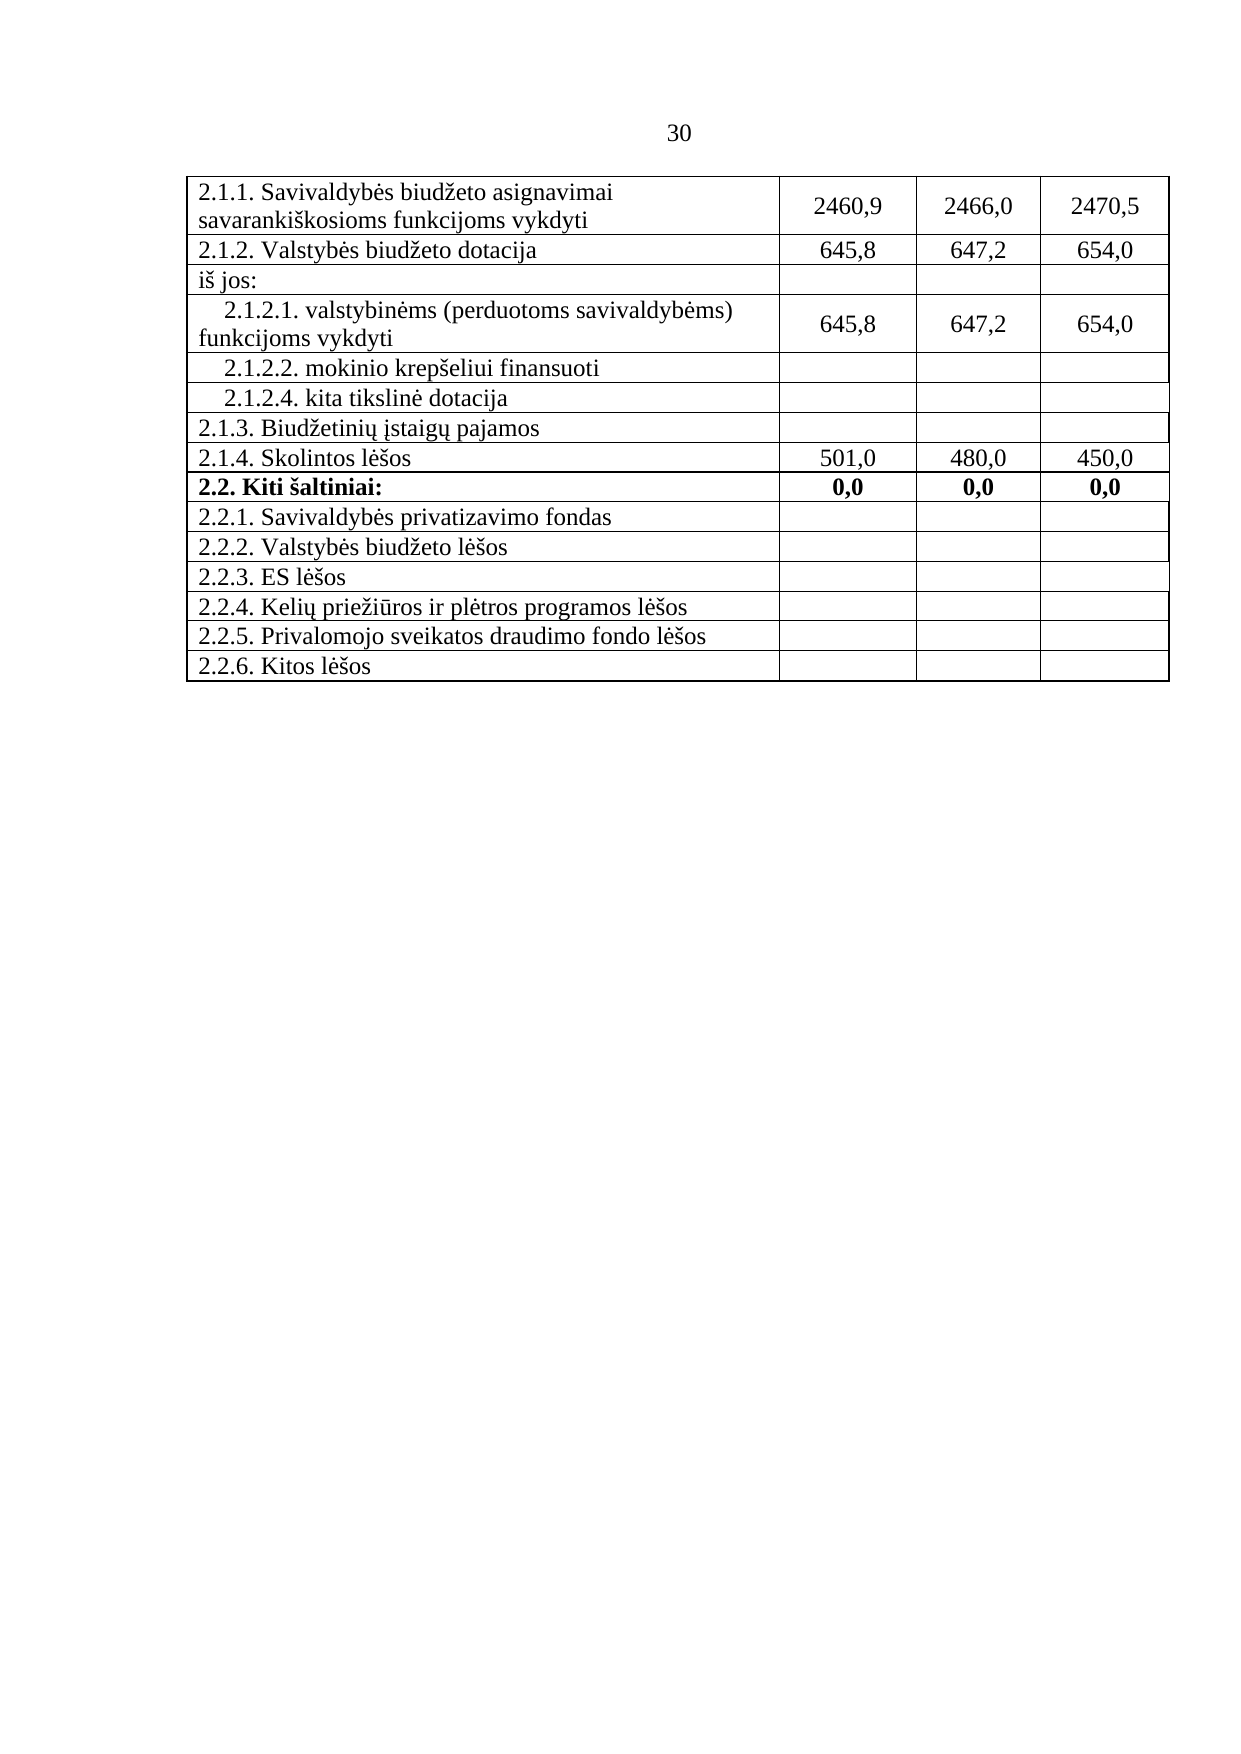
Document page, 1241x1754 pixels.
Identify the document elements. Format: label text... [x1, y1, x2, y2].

table_cell [917, 265, 1040, 294]
table_cell 2.1.2.2. mokinio krepšeliui finansuoti [188, 353, 779, 382]
table_cell [780, 413, 916, 442]
table_cell [917, 562, 1040, 591]
table_cell 2.2.3. ES lėšos [188, 562, 779, 591]
table_cell [917, 502, 1040, 531]
table_cell [917, 592, 1040, 620]
table_cell [1041, 383, 1169, 412]
table_cell 0,0 [780, 473, 916, 501]
table_cell [1041, 621, 1168, 650]
table_cell 2460,9 [780, 177, 916, 234]
table_cell [1041, 651, 1168, 680]
table_cell 2.1.3. Biudžetinių įstaigų pajamos [188, 413, 779, 442]
table_cell [780, 562, 916, 591]
table_cell 0,0 [917, 473, 1040, 501]
table_cell 645,8 [780, 295, 916, 352]
table_cell 2.1.2.4. kita tikslinė dotacija [188, 383, 779, 412]
table_cell [917, 651, 1040, 680]
table_cell 2.1.2. Valstybės biudžeto dotacija [188, 235, 779, 264]
table_cell [780, 621, 916, 650]
table_cell [1041, 562, 1169, 591]
table_cell 501,0 [780, 443, 916, 471]
table_cell [917, 532, 1040, 561]
table_cell 654,0 [1041, 295, 1168, 352]
table_cell 654,0 [1041, 235, 1168, 264]
table_cell [917, 383, 1040, 412]
table_cell [1041, 265, 1168, 294]
table_cell [780, 532, 916, 561]
table_cell 480,0 [917, 443, 1040, 471]
table_cell [780, 651, 916, 680]
table_cell 2.1.4. Skolintos lėšos [188, 443, 779, 471]
table_cell 2466,0 [917, 177, 1040, 234]
table_cell 2.2.5. Privalomojo sveikatos draudimo fondo lėšos [188, 621, 779, 650]
table_cell [917, 413, 1040, 442]
table_cell [1041, 413, 1168, 442]
table_cell [1041, 353, 1168, 382]
table_cell 2.1.2.1. valstybinėms (perduotoms savivaldybėms) funkcijoms vykdyti [188, 295, 779, 352]
table_cell 2.2.2. Valstybės biudžeto lėšos [188, 532, 779, 561]
table_cell [1041, 502, 1168, 531]
table_cell 2.2.1. Savivaldybės privatizavimo fondas [188, 502, 779, 531]
table_cell [780, 592, 916, 620]
table_cell 2.2.4. Kelių priežiūros ir plėtros programos lėšos [188, 592, 779, 620]
table_cell [917, 621, 1040, 650]
table_cell 647,2 [917, 235, 1040, 264]
table_cell [780, 265, 916, 294]
table_cell [1041, 532, 1168, 561]
table_cell 2470,5 [1041, 177, 1168, 234]
table_cell 450,0 [1041, 443, 1169, 471]
table_cell [780, 353, 916, 382]
table_cell [917, 353, 1040, 382]
table_cell 2.2.6. Kitos lėšos [188, 651, 779, 680]
table_cell 645,8 [780, 235, 916, 264]
table_cell 2.2. Kiti šaltiniai: [188, 473, 779, 501]
table_cell [780, 383, 916, 412]
table_cell [1041, 592, 1168, 620]
table_cell 647,2 [917, 295, 1040, 352]
table_cell 2.1.1. Savivaldybės biudžeto asignavimai savarankiškosioms funkcijoms vykdyti [188, 177, 779, 234]
table_cell [780, 502, 916, 531]
table_cell iš jos: [188, 265, 779, 294]
table_cell 0,0 [1041, 473, 1169, 501]
